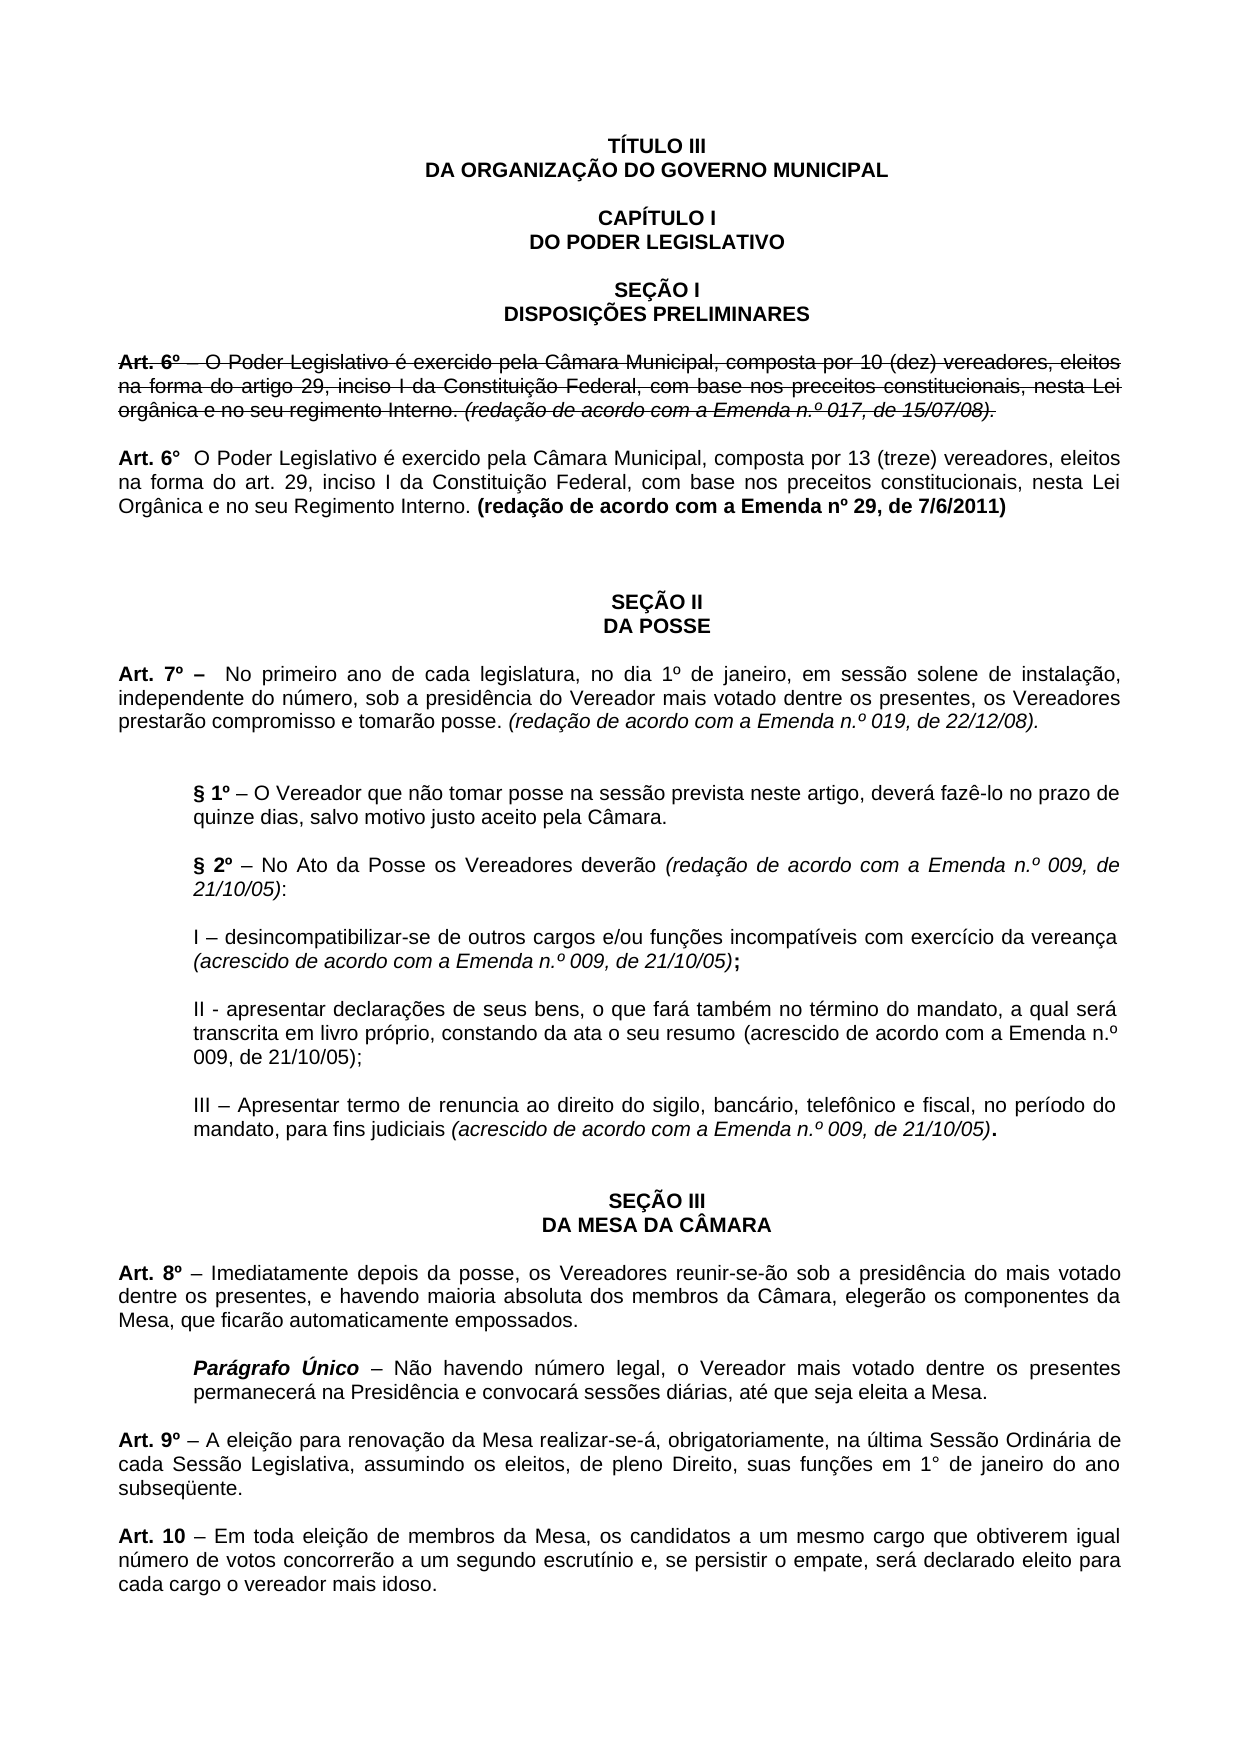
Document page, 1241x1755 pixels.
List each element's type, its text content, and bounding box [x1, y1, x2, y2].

text Art. 9º – A eleição para renovação da Mesa realizar-se-á, obrigatoriamente, na última Sessão Ordinária de cada Sessão Legislativa, assumindo os eleitos, de pleno Direito, suas funções em 1° de janeiro do ano subseqüente. [118, 1428, 1122, 1500]
text § 2º – No Ato da Posse os Vereadores deverão (redação de acordo com a Emenda n.º 009, de 21/10/05): [193, 853, 1122, 901]
subtitle DA MESA DA CÂMARA [192, 1212, 1122, 1236]
subtitle DISPOSIÇÕES PRELIMINARES [192, 302, 1122, 326]
text § 1º – O Vereador que não tomar posse na sessão prevista neste artigo, deverá fazê-lo no prazo de quinze dias, salvo motivo justo aceito pela Câmara. [193, 781, 1122, 829]
text Parágrafo Único – Não havendo número legal, o Vereador mais votado dentre os presentes permanecerá na Presidência e convocará sessões diárias, até que seja eleita a Mesa. [193, 1356, 1122, 1404]
text DA POSSE [192, 613, 1122, 637]
text Art. 6º – O Poder Legislativo é exercido pela Câmara Municipal, composta por 10 (dez) vereadores, eleitos na forma do artigo 29, inciso I da Constituição Federal, com base nos preceitos constitucionais, nesta Lei orgânica e no seu regimento Interno. (redação de acordo com a Emenda n.º 017, de 15/07/08). [118, 350, 1122, 387]
text Art. 10 – Em toda eleição de membros da Mesa, os candidatos a um mesmo cargo que obtiverem igual número de votos concorrerão a um segundo escrutínio e, se persistir o empate, será declarado eleito para cada cargo o vereador mais idoso. [118, 1524, 1122, 1596]
text Art. 6º – O Poder Legislativo é exercido pela Câmara Municipal, composta por 10 (dez) vereadores, eleitos na forma do artigo 29, inciso I da Constituição Federal, com base nos preceitos constitucionais, nesta Lei orgânica e no seu regimento Interno. (redação de acordo com a Emenda n.º 017, de 15/07/08). [118, 388, 1122, 422]
subtitle TÍTULO III [192, 134, 1122, 158]
subtitle DO PODER LEGISLATIVO [192, 230, 1122, 254]
text I – desincompatibilizar-se de outros cargos e/ou funções incompatíveis com exercício da vereança (acrescido de acordo com a Emenda n.º 009, de 21/10/05); [193, 925, 1118, 973]
text III – Apresentar termo de renuncia ao direito do sigilo, bancário, telefônico e fiscal, no período do mandato, para fins judiciais (acrescido de acordo com a Emenda n.º 009, de 21/10/05). [193, 1093, 1118, 1141]
subtitle SEÇÃO II [192, 589, 1122, 613]
subtitle DA ORGANIZAÇÃO DO GOVERNO MUNICIPAL [192, 158, 1122, 182]
text II - apresentar declarações de seus bens, o que fará também no término do mandato, a qual será transcrita em livro próprio, constando da ata o seu resumo (acrescido de acordo com a Emenda n.º 009, de 21/10/05); [193, 997, 1118, 1069]
text Art. 8º – Imediatamente depois da posse, os Vereadores reunir-se-ão sob a presidência do mais votado dentre os presentes, e havendo maioria absoluta dos membros da Câmara, elegerão os componentes da Mesa, que ficarão automaticamente empossados. [118, 1260, 1122, 1332]
subtitle SEÇÃO III [192, 1188, 1122, 1212]
subtitle CAPÍTULO I [192, 206, 1122, 230]
text Art. 6° O Poder Legislativo é exercido pela Câmara Municipal, composta por 13 (treze) vereadores, eleitos na forma do art. 29, inciso I da Constituição Federal, com base nos preceitos constitucionais, nesta Lei Orgânica e no seu Regimento Interno. (redação de acordo com a Emenda nº 29, de 7/6/2011) [118, 446, 1122, 518]
subtitle SEÇÃO I [192, 278, 1122, 302]
text Art. 7º – No primeiro ano de cada legislatura, no dia 1º de janeiro, em sessão solene de instalação, independente do número, sob a presidência do Vereador mais votado dentre os presentes, os Vereadores prestarão compromisso e tomarão posse. (redação de acordo com a Emenda n.º 019, de 22/12/08). [118, 661, 1122, 733]
